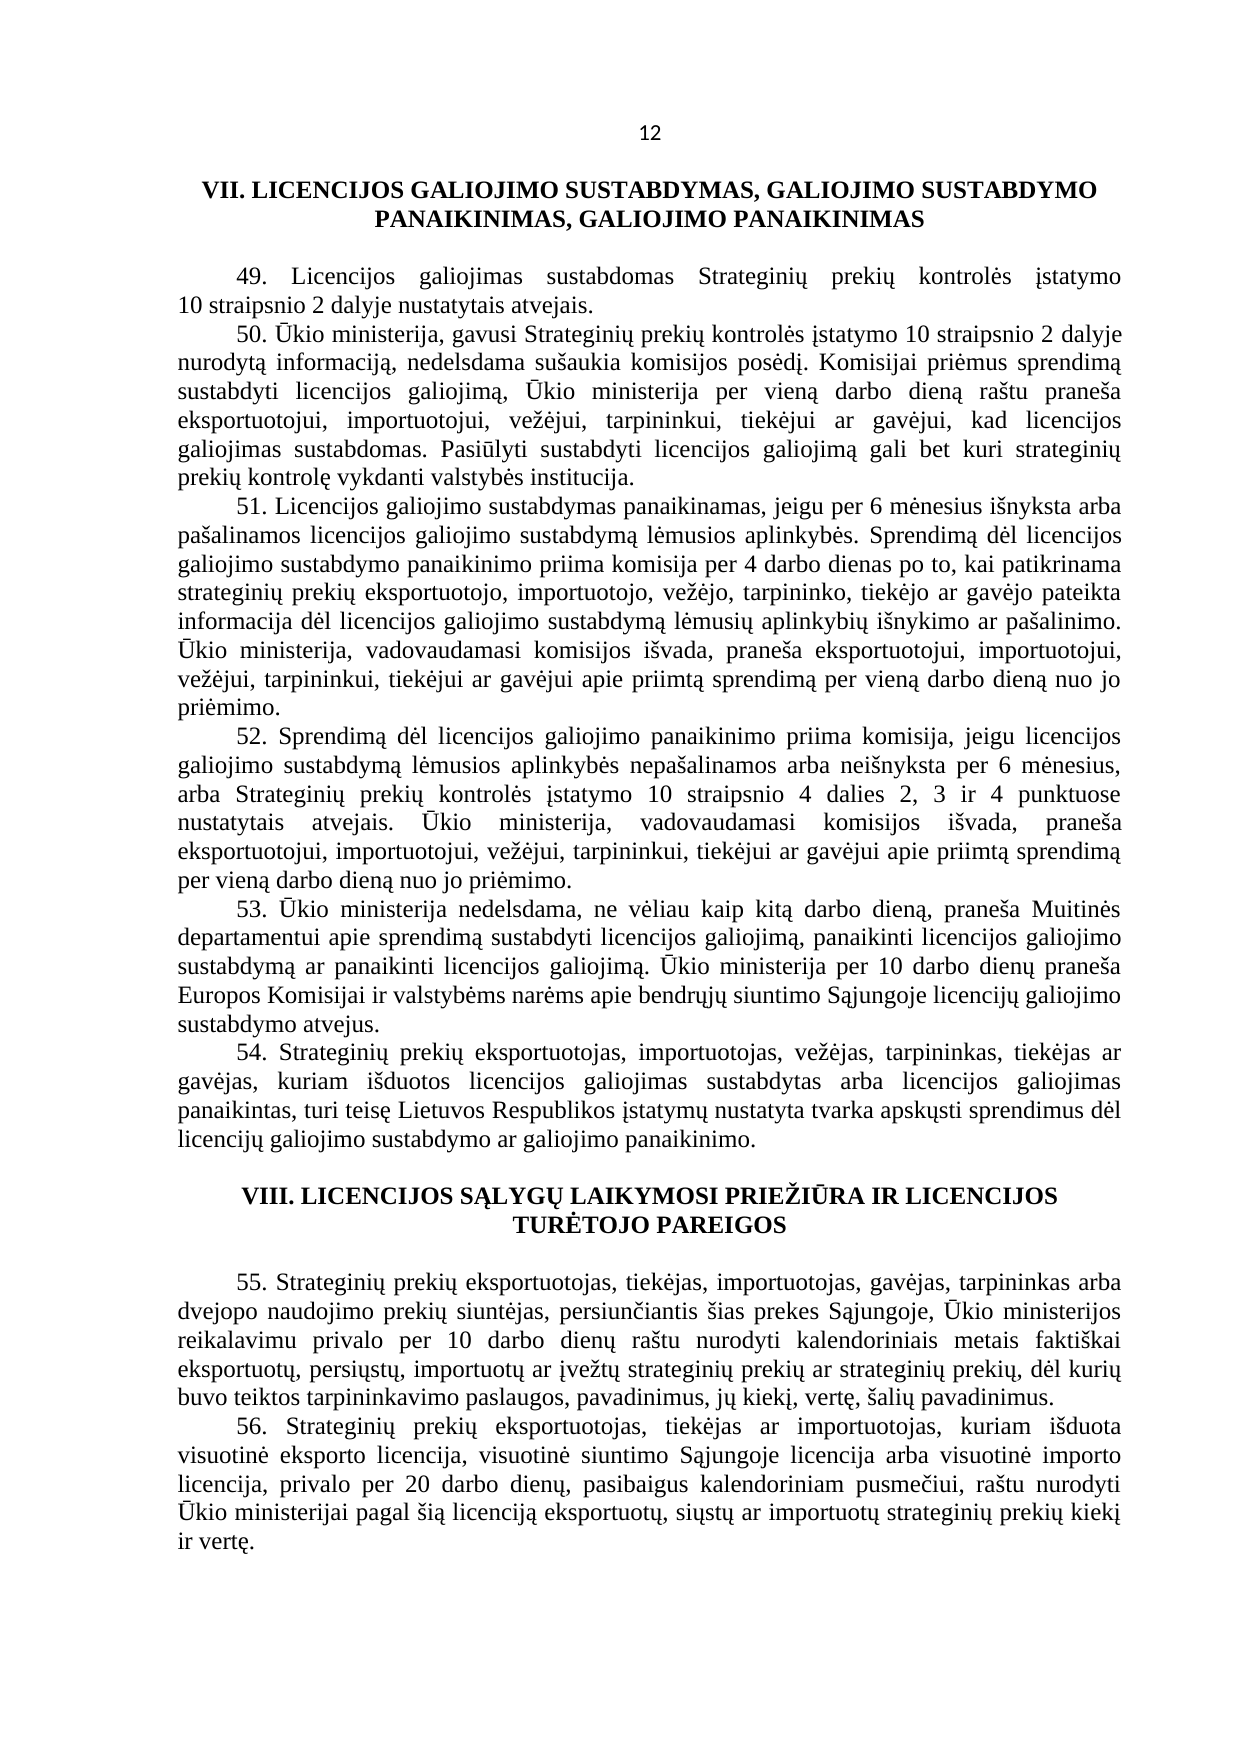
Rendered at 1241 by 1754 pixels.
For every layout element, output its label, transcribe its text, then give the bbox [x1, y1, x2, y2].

text 49. Licencijos galiojimas sustabdomas Strateginių prekių kontrolės įstatymo 10 straipsnio 2 dalyje nustatytais atvejais. [177, 261, 1122, 319]
text 53. Ūkio ministerija nedelsdama, ne vėliau kaip kitą darbo dieną, praneša Muitinės departamentui apie sprendimą sustabdyti licencijos galiojimą, panaikinti licencijos galiojimo sustabdymą ar panaikinti licencijos galiojimą. Ūkio ministerija per 10 darbo dienų praneša Europos Komisijai ir valstybėms narėms apie bendrųjų siuntimo Sąjungoje licencijų galiojimo sustabdymo atvejus. [177, 894, 1122, 1037]
text 52. Sprendimą dėl licencijos galiojimo panaikinimo priima komisija, jeigu licencijos galiojimo sustabdymą lėmusios aplinkybės nepašalinamos arba neišnyksta per 6 mėnesius, arba Strateginių prekių kontrolės įstatymo 10 straipsnio 4 dalies 2, 3 ir 4 punktuose nustatytais atvejais. Ūkio ministerija, vadovaudamasi komisijos išvada, praneša eksportuotojui, importuotojui, vežėjui, tarpininkui, tiekėjui ar gavėjui apie priimtą sprendimą per vieną darbo dieną nuo jo priėmimo. [177, 721, 1122, 894]
text 50. Ūkio ministerija, gavusi Strateginių prekių kontrolės įstatymo 10 straipsnio 2 dalyje nurodytą informaciją, nedelsdama sušaukia komisijos posėdį. Komisijai priėmus sprendimą sustabdyti licencijos galiojimą, Ūkio ministerija per vieną darbo dieną raštu praneša eksportuotojui, importuotojui, vežėjui, tarpininkui, tiekėjui ar gavėjui, kad licencijos galiojimas sustabdomas. Pasiūlyti sustabdyti licencijos galiojimą gali bet kuri strateginių prekių kontrolę vykdanti valstybės institucija. [177, 319, 1122, 491]
text 55. Strateginių prekių eksportuotojas, tiekėjas, importuotojas, gavėjas, tarpininkas arba dvejopo naudojimo prekių siuntėjas, persiunčiantis šias prekes Sąjungoje, Ūkio ministerijos reikalavimu privalo per 10 darbo dienų raštu nurodyti kalendoriniais metais faktiškai eksportuotų, persiųstų, importuotų ar įvežtų strateginių prekių ar strateginių prekių, dėl kurių buvo teiktos tarpininkavimo paslaugos, pavadinimus, jų kiekį, vertę, šalių pavadinimus. [177, 1267, 1122, 1411]
text 56. Strateginių prekių eksportuotojas, tiekėjas ar importuotojas, kuriam išduota visuotinė eksporto licencija, visuotinė siuntimo Sąjungoje licencija arba visuotinė importo licencija, privalo per 20 darbo dienų, pasibaigus kalendoriniam pusmečiui, raštu nurodyti Ūkio ministerijai pagal šią licenciją eksportuotų, siųstų ar importuotų strateginių prekių kiekį ir vertę. [177, 1411, 1122, 1555]
text 51. Licencijos galiojimo sustabdymas panaikinamas, jeigu per 6 mėnesius išnyksta arba pašalinamos licencijos galiojimo sustabdymą lėmusios aplinkybės. Sprendimą dėl licencijos galiojimo sustabdymo panaikinimo priima komisija per 4 darbo dienas po to, kai patikrinama strateginių prekių eksportuotojo, importuotojo, vežėjo, tarpininko, tiekėjo ar gavėjo pateikta informacija dėl licencijos galiojimo sustabdymą lėmusių aplinkybių išnykimo ar pašalinimo. Ūkio ministerija, vadovaudamasi komisijos išvada, praneša eksportuotojui, importuotojui, vežėjui, tarpininkui, tiekėjui ar gavėjui apie priimtą sprendimą per vieną darbo dieną nuo jo priėmimo. [177, 491, 1122, 721]
text 54. Strateginių prekių eksportuotojas, importuotojas, vežėjas, tarpininkas, tiekėjas ar gavėjas, kuriam išduotos licencijos galiojimas sustabdytas arba licencijos galiojimas panaikintas, turi teisę Lietuvos Respublikos įstatymų nustatyta tvarka apskųsti sprendimus dėl licencijų galiojimo sustabdymo ar galiojimo panaikinimo. [177, 1037, 1122, 1152]
text VIII. LICENCIJOS SĄLYGŲ LAIKYMOSI PRIEŽIŪRA IR LICENCIJOS TURĖTOJO PAREIGOS [177, 1181, 1122, 1239]
text VII. LICENCIJOS GALIOJIMO SUSTABDYMAS, galiojimo sustabdymo PANAIKINIMAS, galiojimo panaikinimAS [177, 175, 1122, 232]
